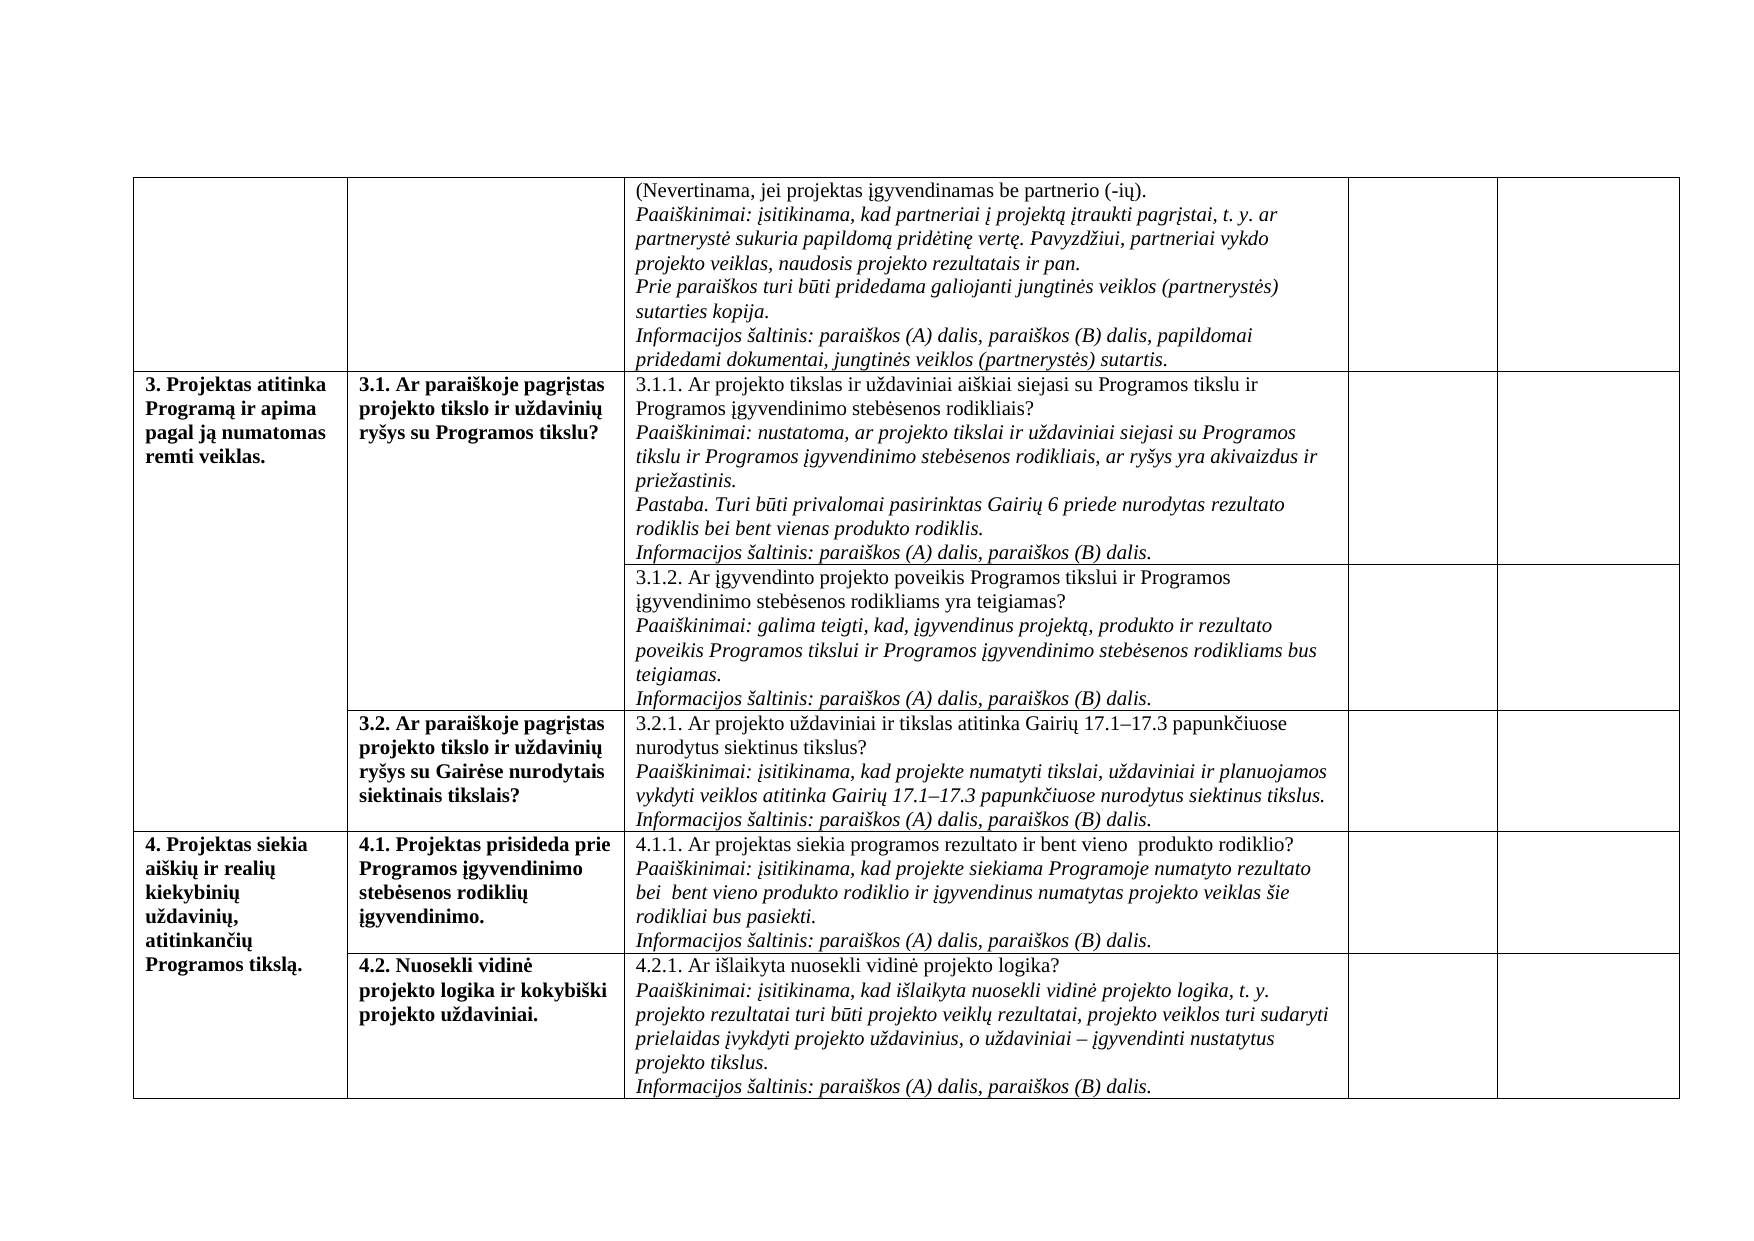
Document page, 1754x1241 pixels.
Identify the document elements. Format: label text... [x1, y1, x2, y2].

table_cell 3. Projektas atitinka Programą ir apima pagal ją numatomas remti veiklas. [134, 372, 347, 831]
table_cell 3.2.1. Ar projekto uždaviniai ir tikslas atitinka Gairių 17.1–17.3 papunkčiuose nurodytus siektinus tikslus? Paaiškinimai: įsitikinama, kad projekte numatyti tikslai, uždaviniai ir planuojamos vykdyti veiklos atitinka Gairių 17.1–17.3 papunkčiuose nurodytus siektinus tikslus. Informacijos šaltinis: paraiškos (A) dalis, paraiškos (B) dalis. [625, 711, 1348, 831]
table_cell [1498, 832, 1679, 952]
table_cell [134, 178, 347, 371]
table_cell 3.1. Ar paraiškoje pagrįstas projekto tikslo ir uždavinių ryšys su Programos tikslu? [348, 372, 624, 710]
table_cell 4.2. Nuosekli vidinė projekto logika ir kokybiški projekto uždaviniai. [348, 954, 624, 1098]
table_cell 4. Projektas siekia aiškių ir realių kiekybinių uždavinių, atitinkančių Programos tikslą. [134, 832, 347, 1098]
table_cell [1498, 711, 1679, 831]
table_cell [1349, 178, 1497, 371]
table_cell 3.1.2. Ar įgyvendinto projekto poveikis Programos tikslui ir Programos įgyvendinimo stebėsenos rodikliams yra teigiamas? Paaiškinimai: galima teigti, kad, įgyvendinus projektą, produkto ir rezultato poveikis Programos tikslui ir Programos įgyvendinimo stebėsenos rodikliams bus teigiamas. Informacijos šaltinis: paraiškos (A) dalis, paraiškos (B) dalis. [625, 565, 1348, 710]
table_cell [1349, 954, 1497, 1098]
table_cell [1349, 832, 1497, 952]
table_cell [348, 178, 624, 371]
table_cell 4.1.1. Ar projektas siekia programos rezultato ir bent vieno produkto rodiklio? Paaiškinimai: įsitikinama, kad projekte siekiama Programoje numatyto rezultato bei bent vieno produkto rodiklio ir įgyvendinus numatytas projekto veiklas šie rodikliai bus pasiekti. Informacijos šaltinis: paraiškos (A) dalis, paraiškos (B) dalis. [625, 832, 1348, 952]
table_cell [1349, 565, 1497, 710]
table_cell [1498, 372, 1679, 564]
table_cell 3.1.1. Ar projekto tikslas ir uždaviniai aiškiai siejasi su Programos tikslu ir Programos įgyvendinimo stebėsenos rodikliais? Paaiškinimai: nustatoma, ar projekto tikslai ir uždaviniai siejasi su Programos tikslu ir Programos įgyvendinimo stebėsenos rodikliais, ar ryšys yra akivaizdus ir priežastinis. Pastaba. Turi būti privalomai pasirinktas Gairių 6 priede nurodytas rezultato rodiklis bei bent vienas produkto rodiklis. Informacijos šaltinis: paraiškos (A) dalis, paraiškos (B) dalis. [625, 372, 1348, 564]
table_cell [1498, 954, 1679, 1098]
table_cell [1498, 178, 1679, 371]
table_cell [1349, 372, 1497, 564]
table_cell 3.2. Ar paraiškoje pagrįstas projekto tikslo ir uždavinių ryšys su Gairėse nurodytais siektinais tikslais? [348, 711, 624, 831]
table_cell 4.2.1. Ar išlaikyta nuosekli vidinė projekto logika? Paaiškinimai: įsitikinama, kad išlaikyta nuosekli vidinė projekto logika, t. y. projekto rezultatai turi būti projekto veiklų rezultatai, projekto veiklos turi sudaryti prielaidas įvykdyti projekto uždavinius, o uždaviniai – įgyvendinti nustatytus projekto tikslus. Informacijos šaltinis: paraiškos (A) dalis, paraiškos (B) dalis. [625, 954, 1348, 1098]
table_cell 4.1. Projektas prisideda prie Programos įgyvendinimo stebėsenos rodiklių įgyvendinimo. [348, 832, 624, 952]
table_cell [1349, 711, 1497, 831]
table_cell [1498, 565, 1679, 710]
